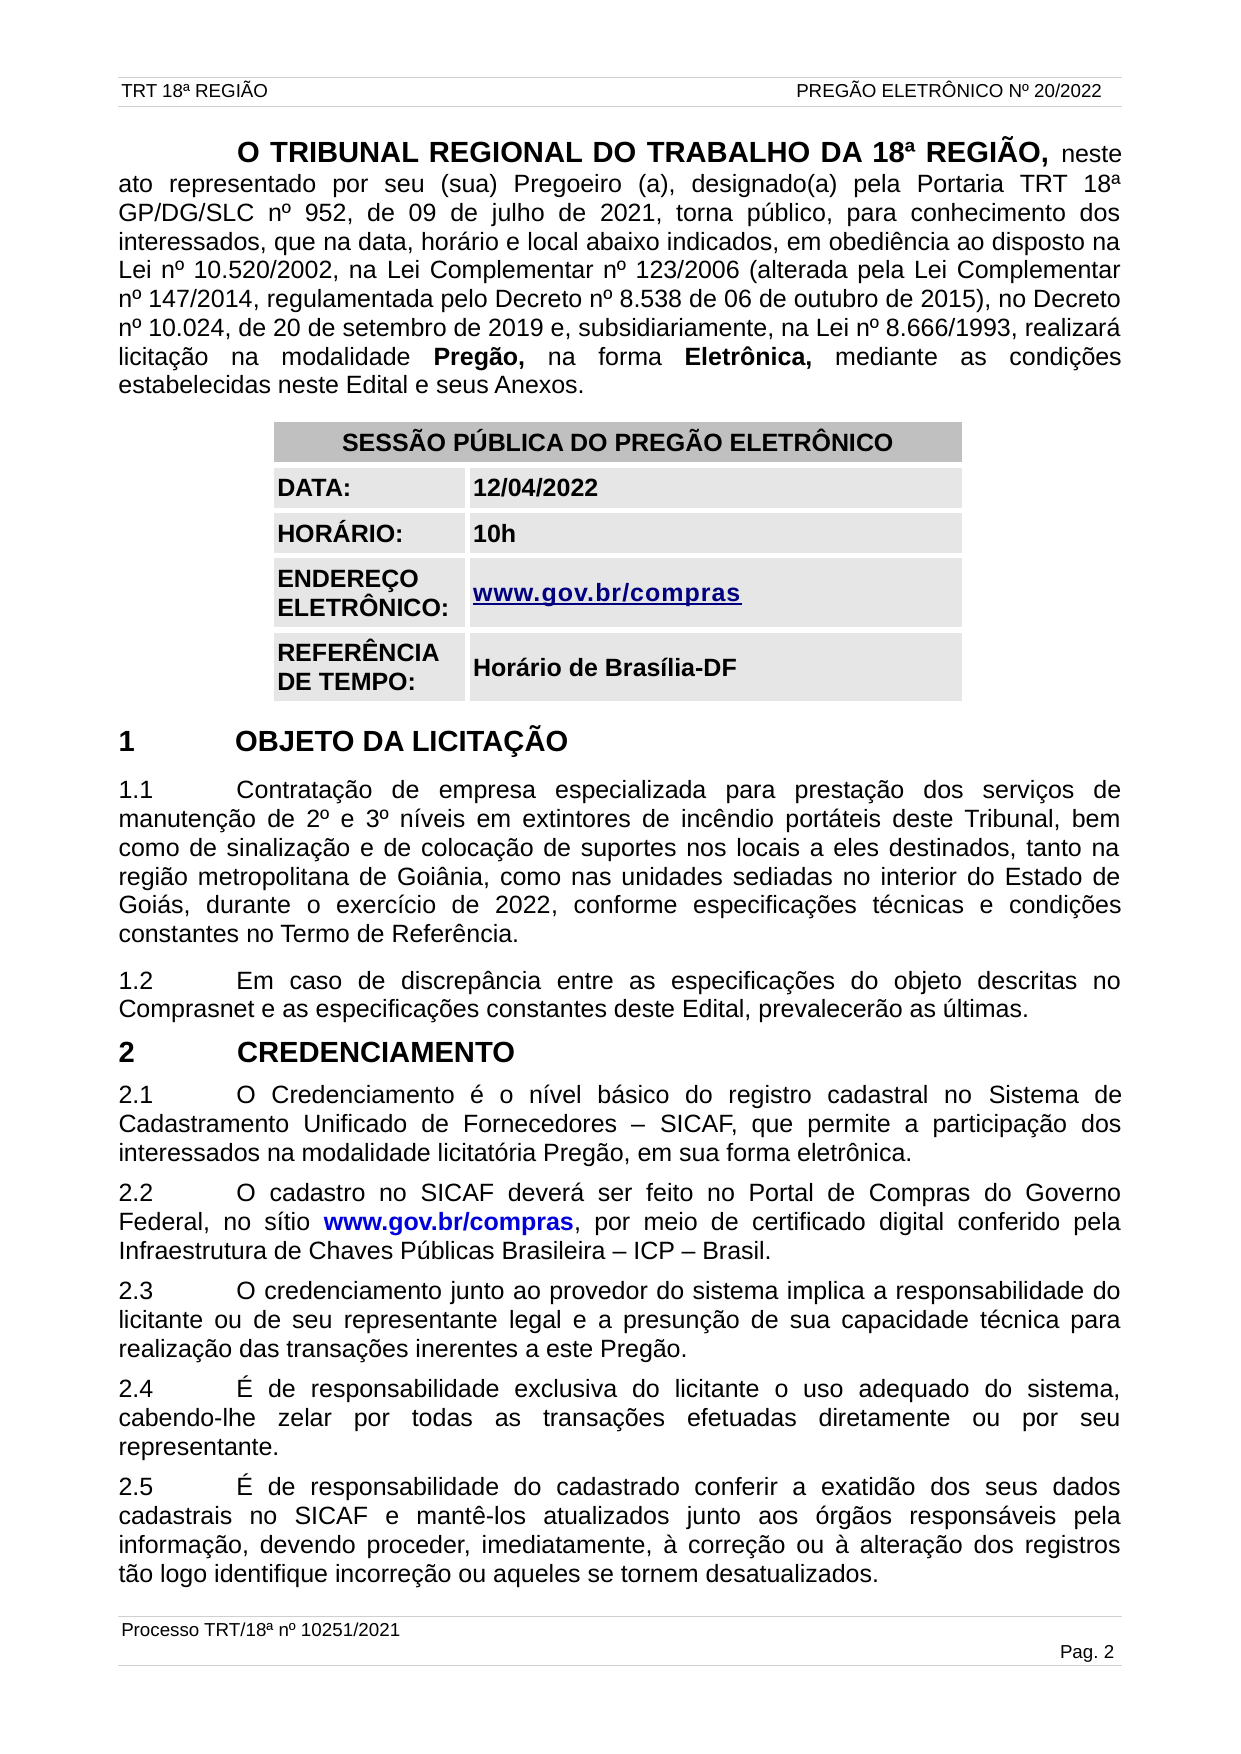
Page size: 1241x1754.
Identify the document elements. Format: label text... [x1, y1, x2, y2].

text 2.2 O cadastro no SICAF deverá ser feito no Portal de Compras do Governo Federal, no sítio www.gov.br/compras, por meio de certificado digital conferido pela Infraestrutura de Chaves Públicas Brasileira – ICP – Brasil. [118, 1178, 1122, 1264]
table_cell 12/04/2022 [470, 468, 962, 508]
text 1.2 Em caso de discrepância entre as especificações do objeto descritas no Comprasnet e as especificações constantes deste Edital, prevalecerão as últimas. [118, 966, 1122, 1023]
text 2.1 O Credenciamento é o nível básico do registro cadastral no Sistema de Cadastramento Unificado de Fornecedores – SICAF, que permite a participação dos interessados na modalidade licitatória Pregão, em sua forma eletrônica. [118, 1080, 1122, 1167]
text 1 OBJETO DA LICITAÇÃO [118, 724, 1122, 758]
table_cell HORÁRIO: [274, 513, 465, 553]
table_cell REFERÊNCIA DE TEMPO: [274, 633, 465, 701]
text 2.5 É de responsabilidade do cadastrado conferir a exatidão dos seus dados cadastrais no SICAF e mantê-los atualizados junto aos órgãos responsáveis pela informação, devendo proceder, imediatamente, à correção ou à alteração dos registros tão logo identifique incorreção ou aqueles se tornem desatualizados. [118, 1472, 1122, 1587]
table_cell DATA: [274, 468, 465, 508]
text 2 CREDENCIAMENTO [118, 1035, 1122, 1068]
table_header SESSÃO PÚBLICA DO PREGÃO ELETRÔNICO [274, 422, 962, 462]
table_cell Horário de Brasília-DF [470, 633, 962, 701]
text 1.1 Contratação de empresa especializada para prestação dos serviços de manutenção de 2º e 3º níveis em extintores de incêndio portáteis deste Tribunal, bem como de sinalização e de colocação de suportes nos locais a eles destinados, tanto na região metropolitana de Goiânia, como nas unidades sediadas no interior do Estado de Goiás, durante o exercício de 2022, conforme especificações técnicas e condições constantes no Termo de Referência. [118, 776, 1122, 948]
text O TRIBUNAL REGIONAL DO TRABALHO DA 18ª REGIÃO, neste ato representado por seu (sua) Pregoeiro (a), designado(a) pela Portaria TRT 18ª GP/DG/SLC nº 952, de 09 de julho de 2021, torna público, para conhecimento dos interessados, que na data, horário e local abaixo indicados, em obediência ao disposto na Lei nº 10.520/2002, na Lei Complementar nº 123/2006 (alterada pela Lei Complementar nº 147/2014, regulamentada pelo Decreto nº 8.538 de 06 de outubro de 2015), no Decreto nº 10.024, de 20 de setembro de 2019 e, subsidiariamente, na Lei nº 8.666/1993, realizará licitação na modalidade Pregão, na forma Eletrônica, mediante as condições estabelecidas neste Edital e seus Anexos. [118, 136, 1122, 399]
table_cell 10h [470, 513, 962, 553]
table_cell www.gov.br/compras [470, 558, 962, 627]
text 2.4 É de responsabilidade exclusiva do licitante o uso adequado do sistema, cabendo-lhe zelar por todas as transações efetuadas diretamente ou por seu representante. [118, 1374, 1122, 1461]
table_cell ENDEREÇO ELETRÔNICO: [274, 558, 465, 627]
text 2.3 O credenciamento junto ao provedor do sistema implica a responsabilidade do licitante ou de seu representante legal e a presunção de sua capacidade técnica para realização das transações inerentes a este Pregão. [118, 1276, 1122, 1363]
